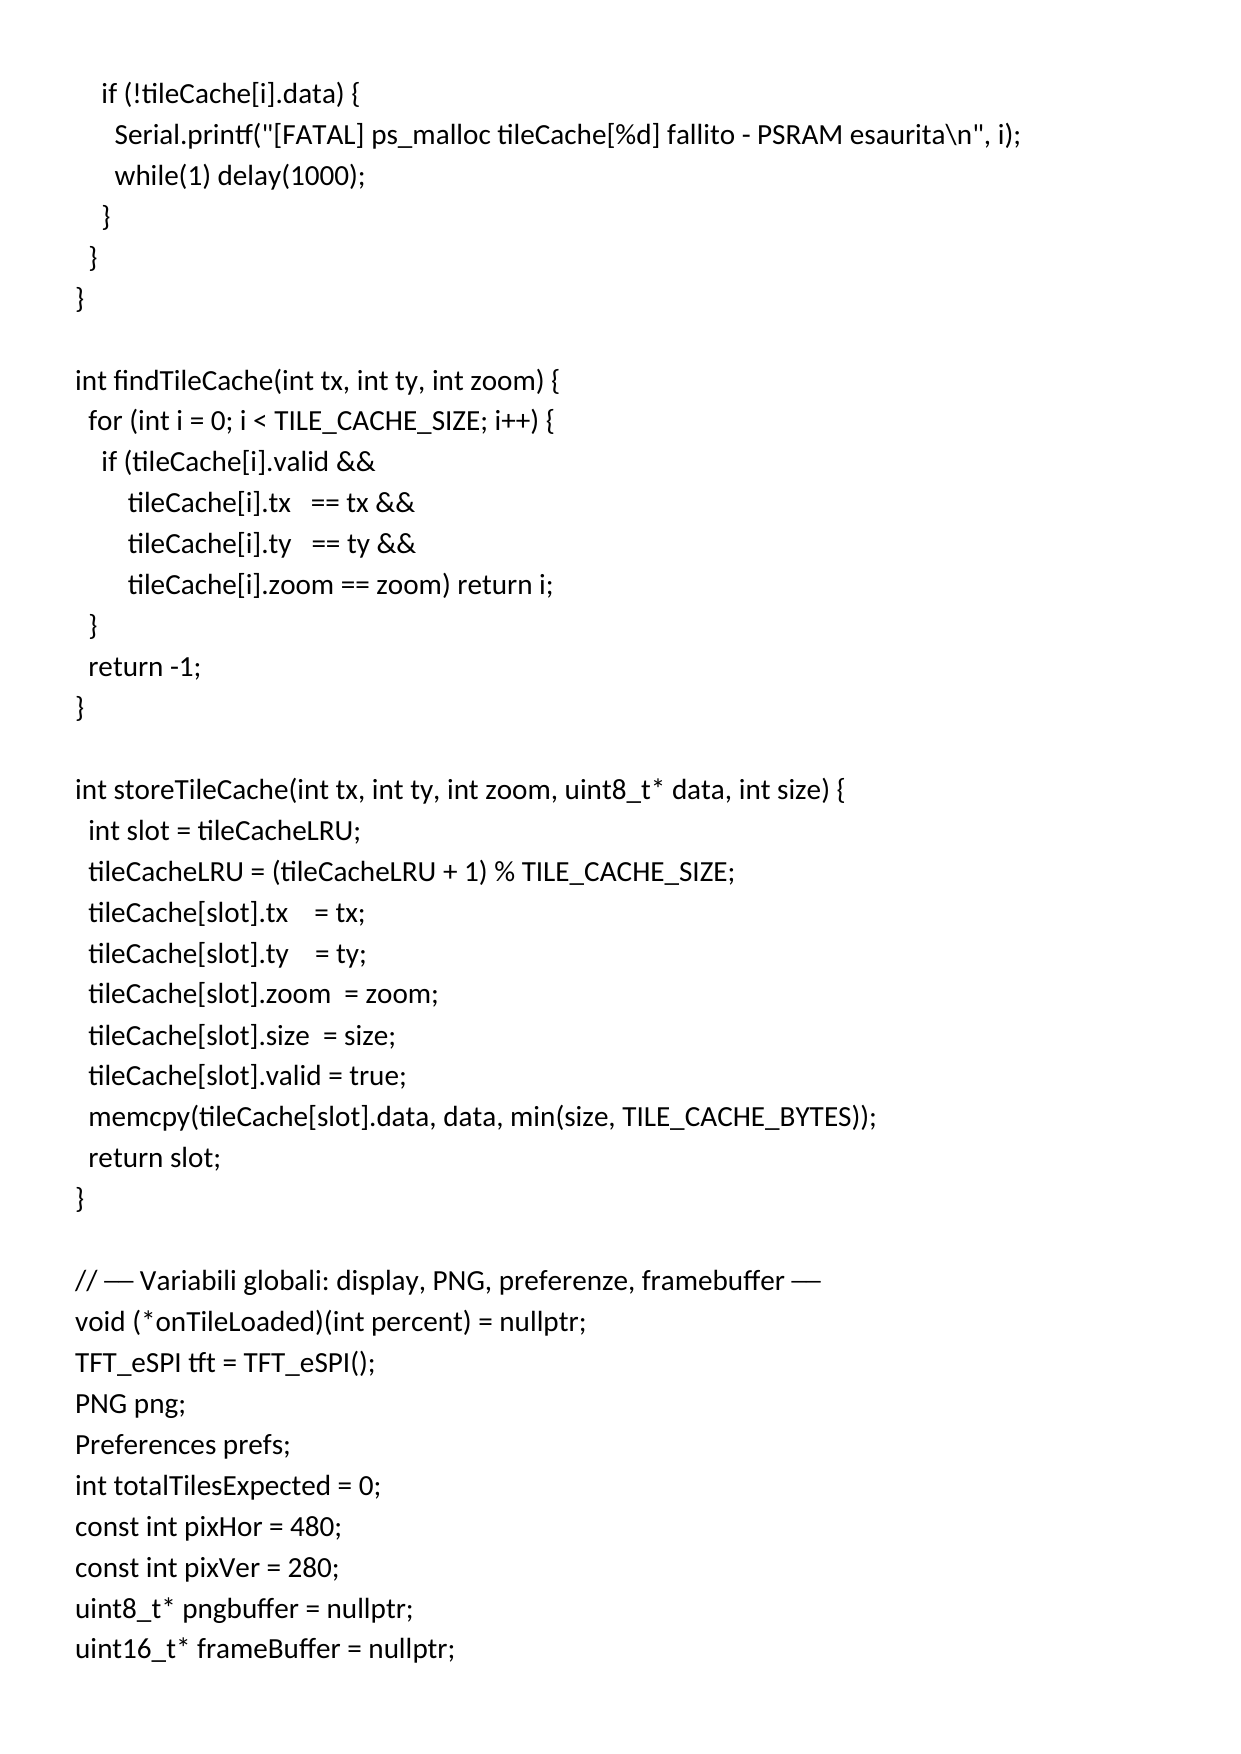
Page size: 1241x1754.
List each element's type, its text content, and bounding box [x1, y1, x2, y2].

text tileCache[slot].valid = true; [75, 1057, 1165, 1093]
text } [75, 1180, 1165, 1216]
text tileCache[slot].tx = tx; [75, 894, 1165, 929]
text // ── Variabili globali: display, PNG, preferenze, framebuffer ── [75, 1262, 1165, 1298]
text const int pixHor = 480; [75, 1508, 1165, 1543]
text int slot = tileCacheLRU; [75, 812, 1165, 847]
text tileCache[i].tx == tx && [75, 484, 1165, 520]
text while(1) delay(1000); [75, 157, 1165, 192]
text int storeTileCache(int tx, int ty, int zoom, uint8_t* data, int size) { [75, 771, 1165, 807]
text for (int i = 0; i < TILE_CACHE_SIZE; i++) { [75, 402, 1165, 438]
text TFT_eSPI tft = TFT_eSPI(); [75, 1344, 1165, 1380]
text uint8_t* pngbuffer = nullptr; [75, 1590, 1165, 1625]
text } [75, 607, 1165, 643]
text return slot; [75, 1139, 1165, 1175]
text tileCache[slot].ty = ty; [75, 935, 1165, 970]
text PNG png; [75, 1385, 1165, 1421]
text } [75, 198, 1165, 233]
text } [75, 280, 1165, 315]
text tileCache[i].zoom == zoom) return i; [75, 566, 1165, 602]
text tileCache[slot].zoom = zoom; [75, 976, 1165, 1011]
text } [75, 689, 1165, 725]
text return -1; [75, 648, 1165, 684]
text uint16_t* frameBuffer = nullptr; [75, 1631, 1165, 1666]
text int findTileCache(int tx, int ty, int zoom) { [75, 362, 1165, 397]
text if (!tileCache[i].data) { [75, 75, 1165, 111]
text Preferences prefs; [75, 1426, 1165, 1462]
text Serial.printf("[FATAL] ps_malloc tileCache[%d] fallito - PSRAM esaurita\n", i); [75, 116, 1165, 152]
text int totalTilesExpected = 0; [75, 1467, 1165, 1502]
text } [75, 239, 1165, 274]
text tileCache[slot].size = size; [75, 1017, 1165, 1052]
text memcpy(tileCache[slot].data, data, min(size, TILE_CACHE_BYTES)); [75, 1098, 1165, 1134]
text if (tileCache[i].valid && [75, 443, 1165, 479]
text tileCache[i].ty == ty && [75, 525, 1165, 561]
text tileCacheLRU = (tileCacheLRU + 1) % TILE_CACHE_SIZE; [75, 853, 1165, 888]
text void (*onTileLoaded)(int percent) = nullptr; [75, 1303, 1165, 1339]
text const int pixVer = 280; [75, 1549, 1165, 1584]
